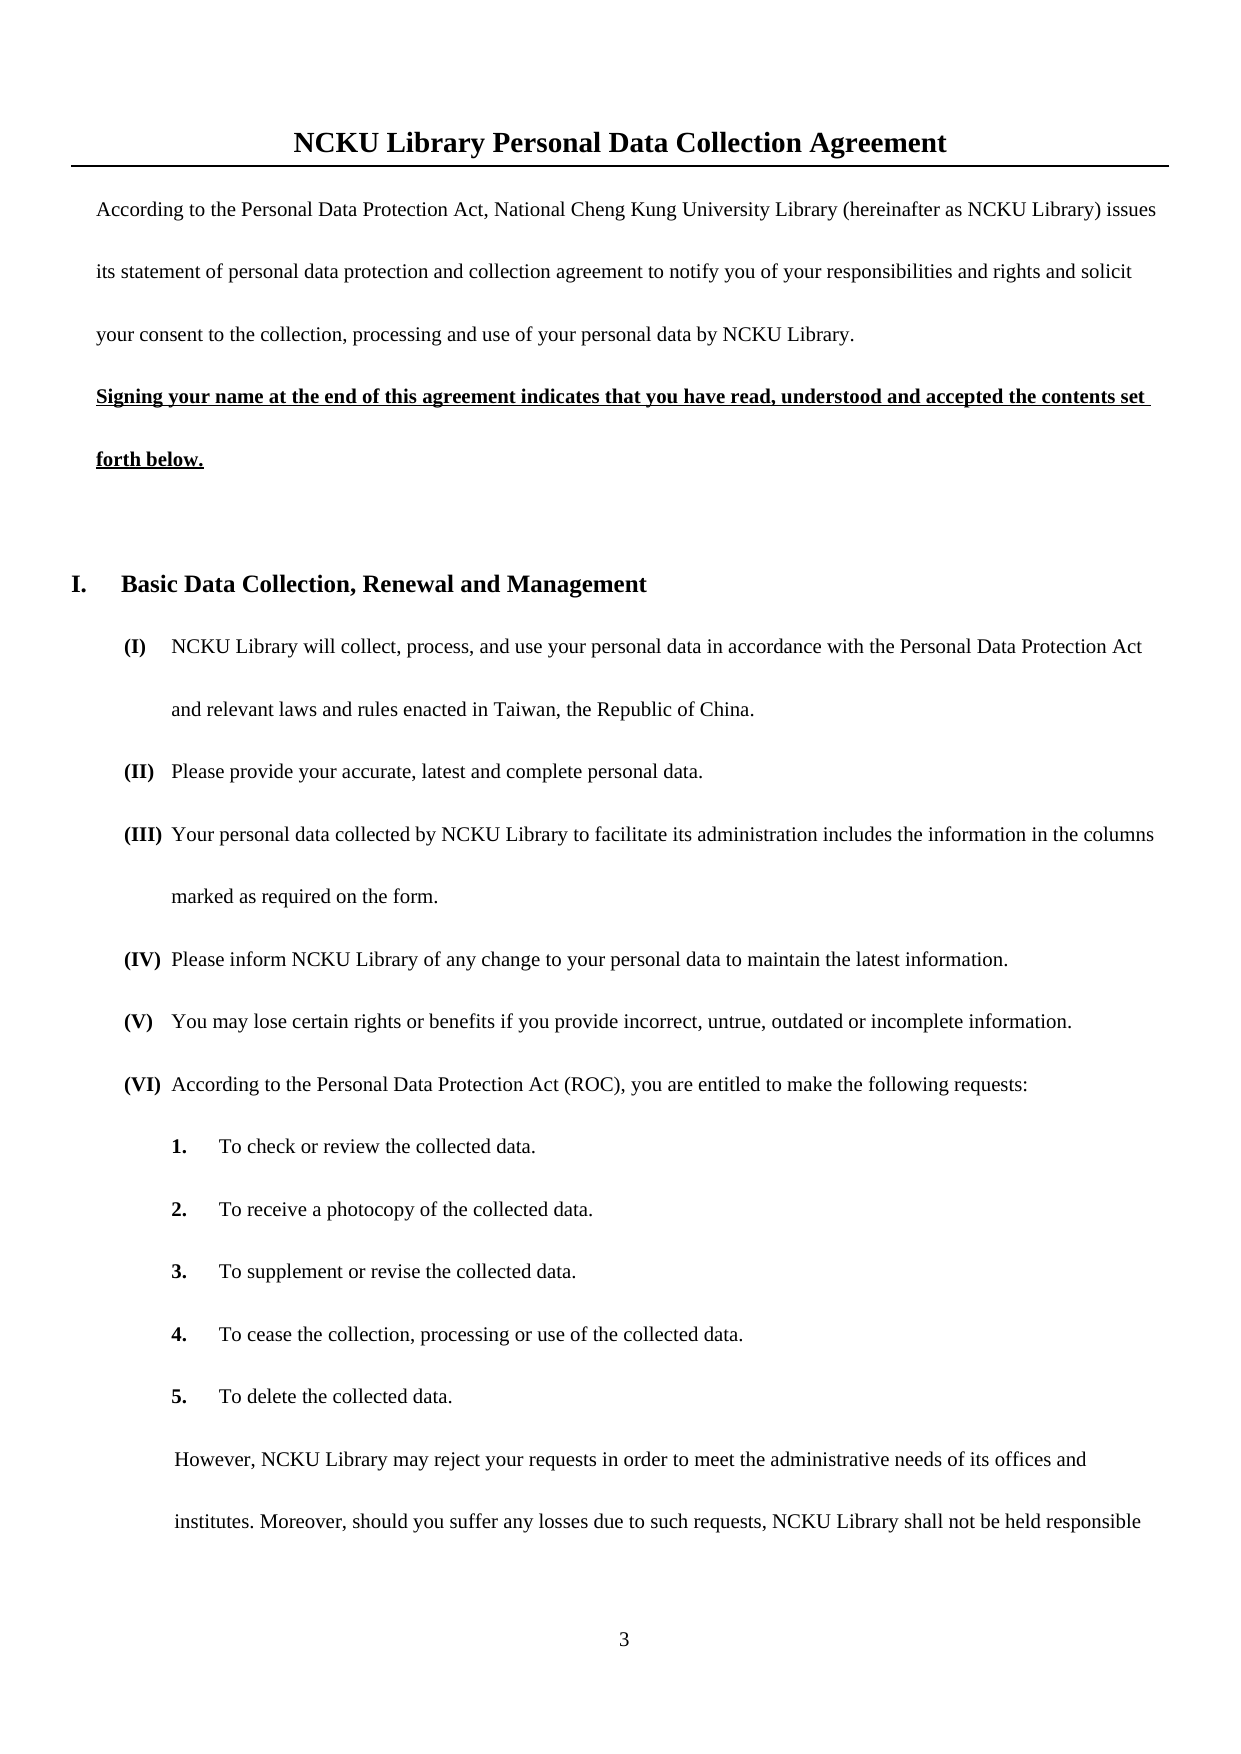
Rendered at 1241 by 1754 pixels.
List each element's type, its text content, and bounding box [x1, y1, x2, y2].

list Your personal data collected by NCKU Library to facilitate its administration includes the information in the columns marked as required on the form. [124, 792, 1169, 917]
list To delete the collected data. [171, 1354, 1169, 1417]
text However, NCKU Library may reject your requests in order to meet the administrative needs of its offices and institutes. Moreover, should you suffer any losses due to such requests, NCKU Library shall not be held responsible [174, 1417, 1169, 1542]
list To supplement or revise the collected data. [171, 1229, 1169, 1292]
text Signing your name at the end of this agreement indicates that you have read, understood and accepted the contents set forth below. [96, 354, 1169, 479]
list NCKU Library will collect, process, and use your personal data in accordance with the Personal Data Protection Act and relevant laws and rules enacted in Taiwan, the Republic of China. [124, 604, 1169, 729]
list To cease the collection, processing or use of the collected data. [171, 1292, 1169, 1354]
text According to the Personal Data Protection Act, National Cheng Kung University Library (hereinafter as NCKU Library) issues its statement of personal data protection and collection agreement to notify you of your responsibilities and rights and solicit your consent to the collection, processing and use of your personal data by NCKU Library. [96, 167, 1169, 354]
list Please inform NCKU Library of any change to your personal data to maintain the latest information. [124, 917, 1169, 979]
list To receive a photocopy of the collected data. [171, 1167, 1169, 1229]
list Please provide your accurate, latest and complete personal data. [124, 729, 1169, 792]
text NCKU Library Personal Data Collection Agreement [71, 101, 1169, 165]
list Basic Data Collection, Renewal and Management [71, 542, 1169, 604]
list To check or review the collected data. [171, 1104, 1169, 1167]
list According to the Personal Data Protection Act (ROC), you are entitled to make the following requests: [124, 1042, 1169, 1104]
list You may lose certain rights or benefits if you provide incorrect, untrue, outdated or incomplete information. [124, 979, 1169, 1042]
